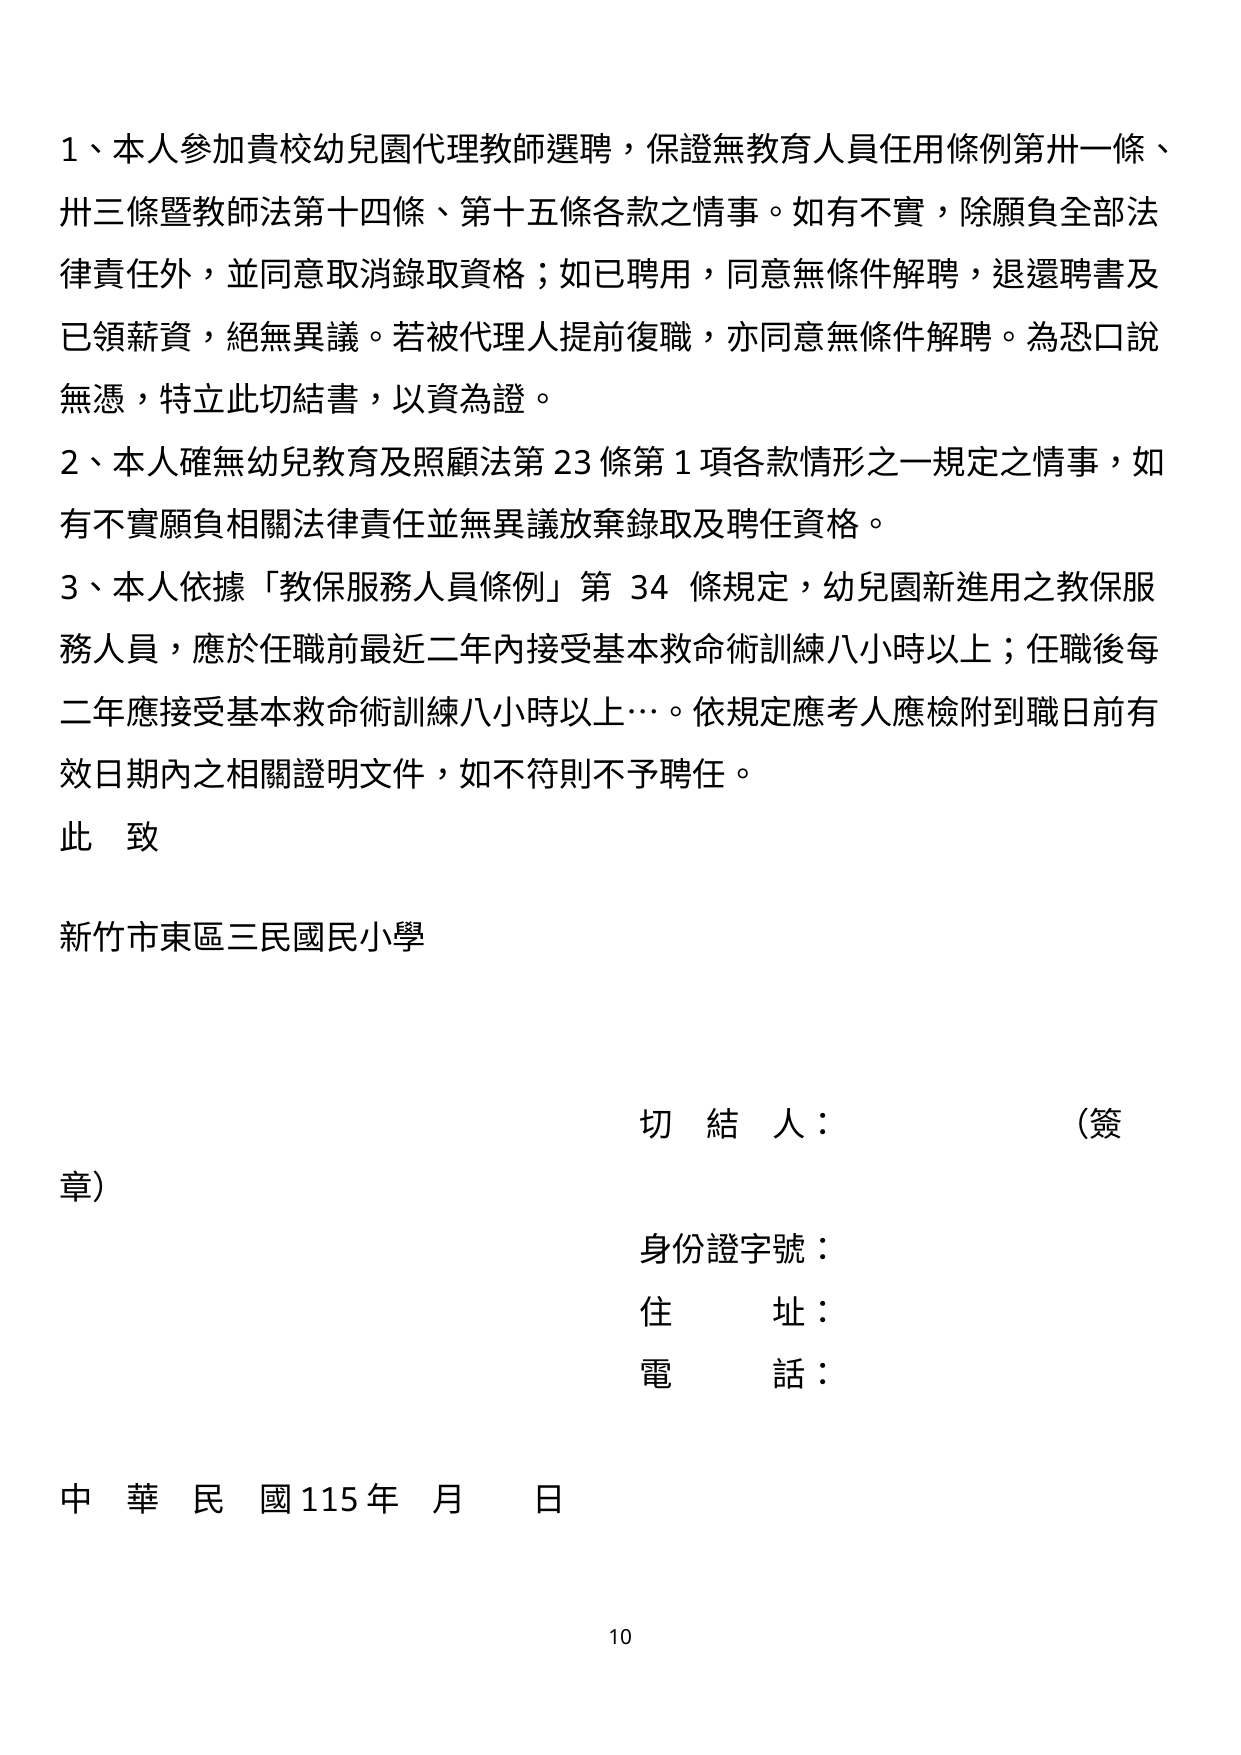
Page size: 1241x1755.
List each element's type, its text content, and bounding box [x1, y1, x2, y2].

text 電 話： [59, 1331, 1181, 1393]
text 新竹市東區三民國民小學 [59, 893, 1181, 956]
text 3、本人依據「教保服務人員條例」第 34 條規定，幼兒園新進用之教保服務人員，應於任職前最近二年內接受基本救命術訓練八小時以上；任職後每二年應接受基本救命術訓練八小時以上…。依規定應考人應檢附到職日前有效日期內之相關證明文件，如不符則不予聘任。 [59, 543, 1181, 793]
text 中 華 民 國115年 月 日 [59, 1456, 1181, 1518]
text 2、本人確無幼兒教育及照顧法第23條第1項各款情形之一規定之情事，如有不實願負相關法律責任並無異議放棄錄取及聘任資格。 [59, 418, 1181, 543]
text 身份證字號： [59, 1206, 1181, 1268]
text 切 結 人： （簽章） [59, 1081, 1181, 1206]
text 住 址： [59, 1268, 1181, 1331]
text 此 致 [59, 793, 1181, 856]
text 1、本人參加貴校幼兒園代理教師選聘，保證無教育人員任用條例第卅一條、卅三條暨教師法第十四條、第十五條各款之情事。如有不實，除願負全部法律責任外，並同意取消錄取資格；如已聘用，同意無條件解聘，退還聘書及已領薪資，絕無異議。若被代理人提前復職，亦同意無條件解聘。為恐口說無憑，特立此切結書，以資為證。 [59, 106, 1181, 418]
